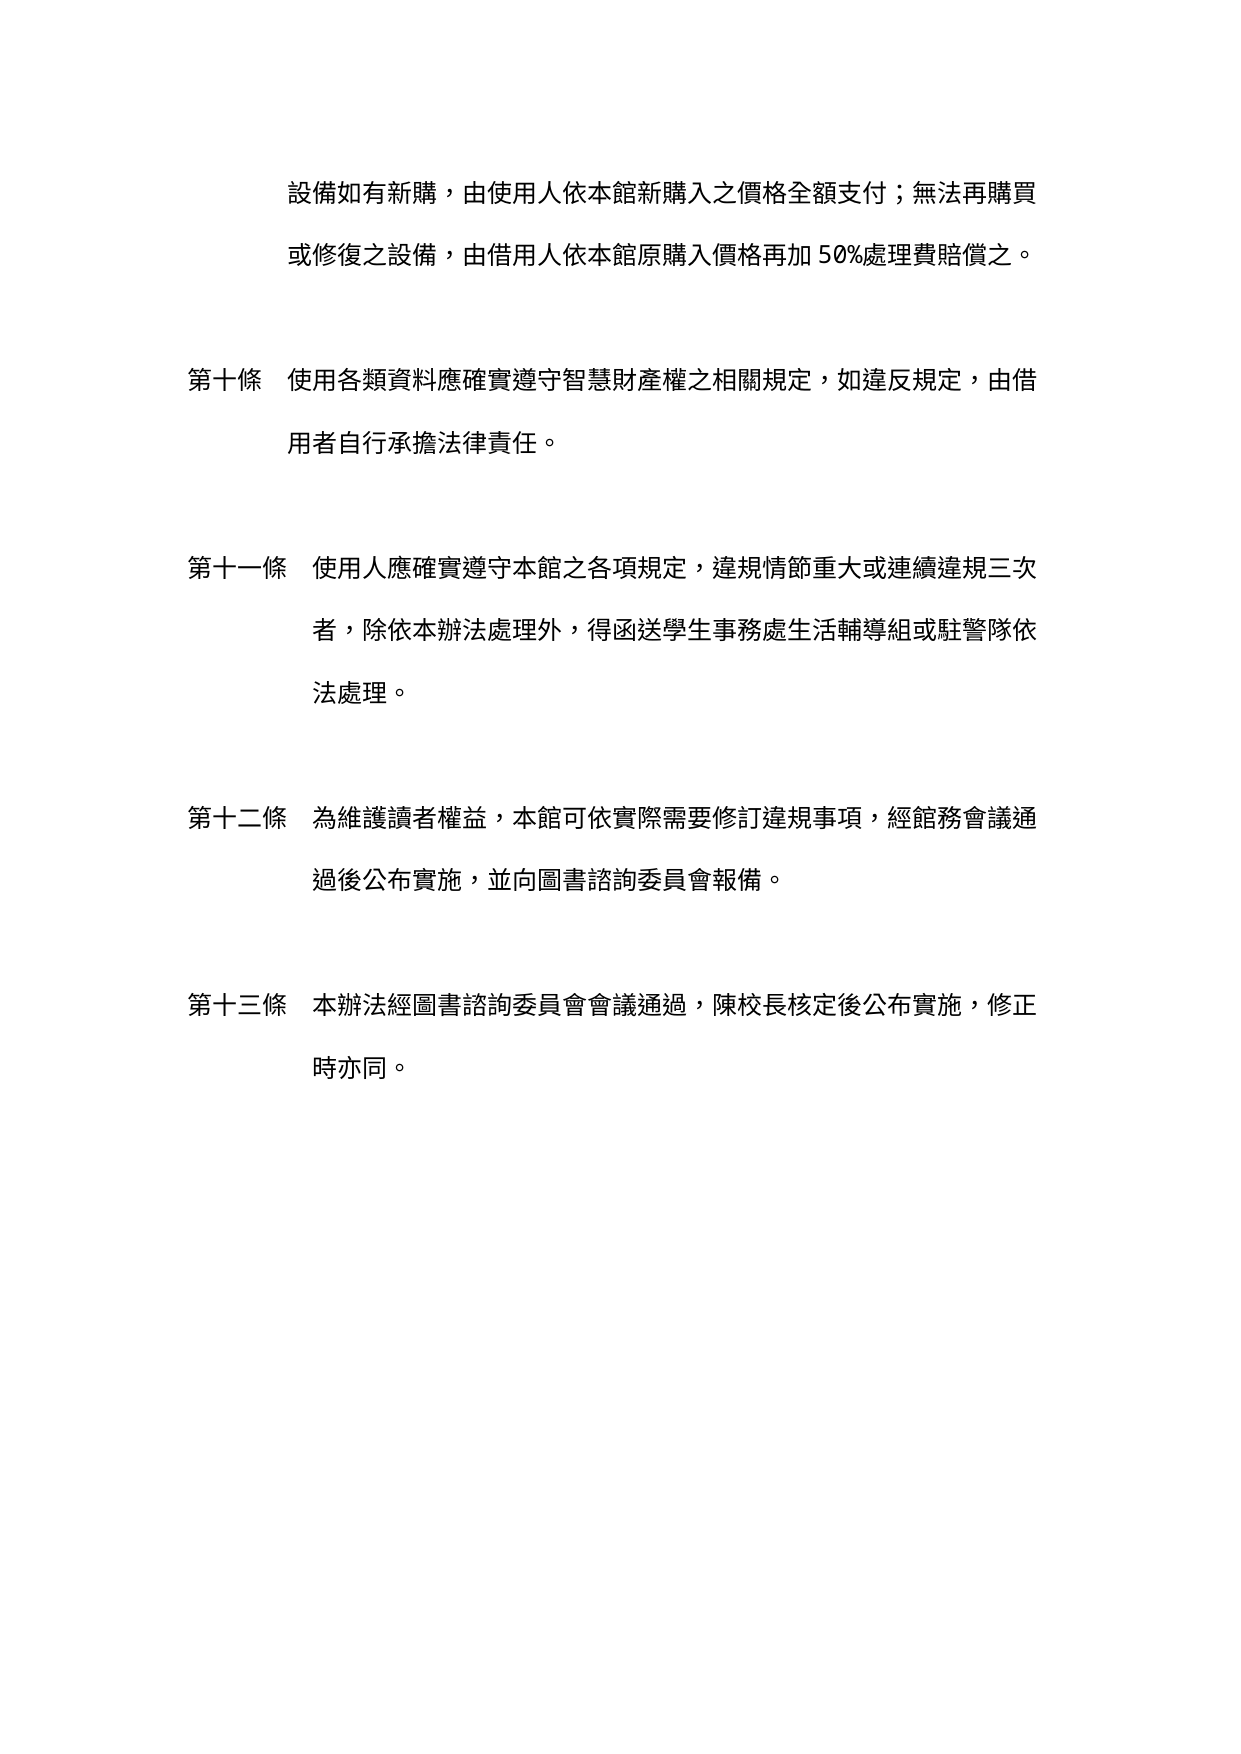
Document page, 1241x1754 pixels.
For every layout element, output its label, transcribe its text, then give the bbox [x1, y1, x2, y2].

text 第十一條 使用人應確實遵守本館之各項規定，違規情節重大或連續違規三次者，除依本辦法處理外，得函送學生事務處生活輔導組或駐警隊依法處理。 [187, 525, 1053, 712]
text 第十二條 為維護讀者權益，本館可依實際需要修訂違規事項，經館務會議通過後公布實施，並向圖書諮詢委員會報備。 [187, 775, 1053, 900]
text 第九條 讀者應愛護本館各項設備器材，不得有污損、破壞之行為，未經同意不得擅自移動及私自架設各項設備及器材，倘因而使器材或設備受損，應負損壞賠償責任。可修復之設備依實際修繕費用由使用人全額支付；設備如有新購，由使用人依本館新購入之價格全額支付；無法再購買或修復之設備，由借用人依本館原購入價格再加50%處理費賠償之。 [187, 150, 1053, 275]
text 第十條 使用各類資料應確實遵守智慧財產權之相關規定，如違反規定，由借用者自行承擔法律責任。 [187, 337, 1053, 462]
text 第十三條 本辦法經圖書諮詢委員會會議通過，陳校長核定後公布實施，修正時亦同。 [187, 962, 1053, 1087]
